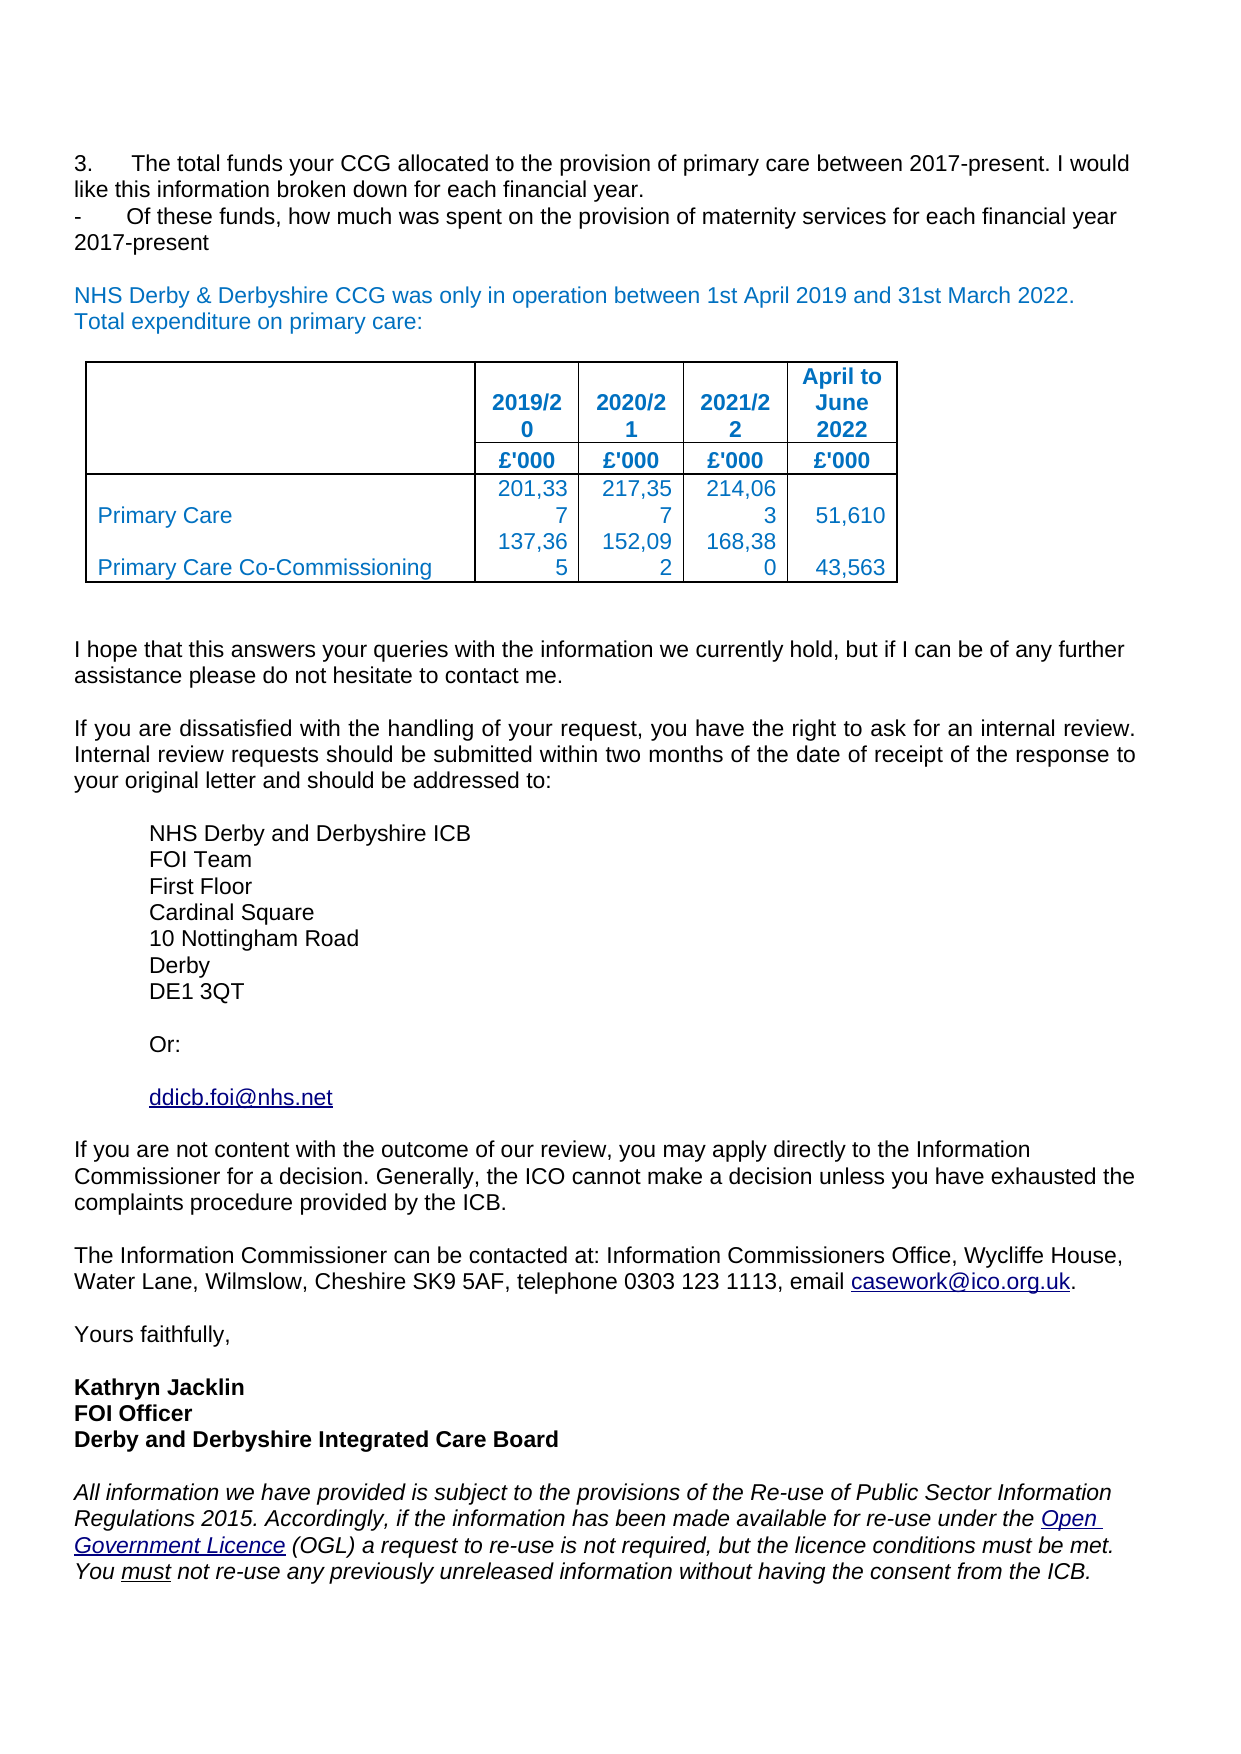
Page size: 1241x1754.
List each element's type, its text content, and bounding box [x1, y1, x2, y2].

table_cell 51,610 [788, 475, 896, 528]
text - Of these funds, how much was spent on the provision of maternity services for each financial year 2017-present [74, 203, 1137, 255]
text NHS Derby & Derbyshire CCG was only in operation between 1st April 2019 and 31st March 2022. [74, 282, 1137, 308]
table_cell £'000 [579, 443, 683, 473]
table_header April to June 2022 [788, 363, 896, 442]
text FOI Officer [74, 1400, 1137, 1426]
table_cell [87, 442, 474, 473]
text NHS Derby and Derbyshire ICB FOI Team [149, 820, 1137, 873]
text 3. The total funds your CCG allocated to the provision of primary care between 2017-present. I would like this information broken down for each financial year. [74, 150, 1137, 203]
text Yours faithfully, [74, 1321, 1137, 1347]
table_cell 152,092 [579, 528, 683, 581]
table_header 2019/20 [476, 363, 578, 442]
table_cell 43,563 [788, 528, 896, 581]
table_cell Primary Care Co-Commissioning [87, 528, 474, 581]
text Total expenditure on primary care: [74, 308, 1137, 334]
text First Floor [74, 873, 1137, 899]
text ddicb.foi@nhs.net [149, 1083, 1137, 1110]
table_cell Primary Care [87, 475, 474, 528]
text Cardinal Square [74, 899, 1137, 925]
table_cell £'000 [788, 443, 896, 473]
text Kathryn Jacklin [74, 1373, 1137, 1400]
table_cell £'000 [476, 443, 578, 473]
text Or: [149, 1031, 1137, 1057]
text All information we have provided is subject to the provisions of the Re-use of Public Sector Information Regulations 2015. Accordingly, if the information has been made available for re-use under the Open Government Licence (OGL) a request to re-use is not required, but the licence conditions must be met. You must not re-use any previously unreleased information without having the consent from the ICB. [74, 1479, 1137, 1584]
text I hope that this answers your queries with the information we currently hold, but if I can be of any further assistance please do not hesitate to contact me. [74, 636, 1137, 688]
table_header [87, 363, 474, 442]
table_cell 201,337 [476, 475, 578, 528]
table_cell 217,357 [579, 475, 683, 528]
text 10 Nottingham Road [74, 925, 1137, 952]
text Derby and Derbyshire Integrated Care Board [74, 1426, 1137, 1452]
text Derby [74, 952, 1137, 978]
text The Information Commissioner can be contacted at: Information Commissioners Office, Wycliffe House, Water Lane, Wilmslow, Cheshire SK9 5AF, telephone 0303 123 1113, email casework@ico.org.uk. [74, 1242, 1137, 1294]
table_cell 214,063 [684, 475, 787, 528]
text If you are dissatisfied with the handling of your request, you have the right to ask for an internal review. Internal review requests should be submitted within two months of the date of receipt of the response to your original letter and should be addressed to: [74, 714, 1137, 794]
text If you are not content with the outcome of our review, you may apply directly to the Information Commissioner for a decision. Generally, the ICO cannot make a decision unless you have exhausted the complaints procedure provided by the ICB. [74, 1136, 1137, 1215]
table_cell £'000 [684, 443, 787, 473]
table_header 2020/21 [579, 363, 683, 442]
text DE1 3QT [74, 978, 1137, 1004]
table_cell 137,365 [476, 528, 578, 581]
table_cell 168,380 [684, 528, 787, 581]
table_header 2021/22 [684, 363, 787, 442]
